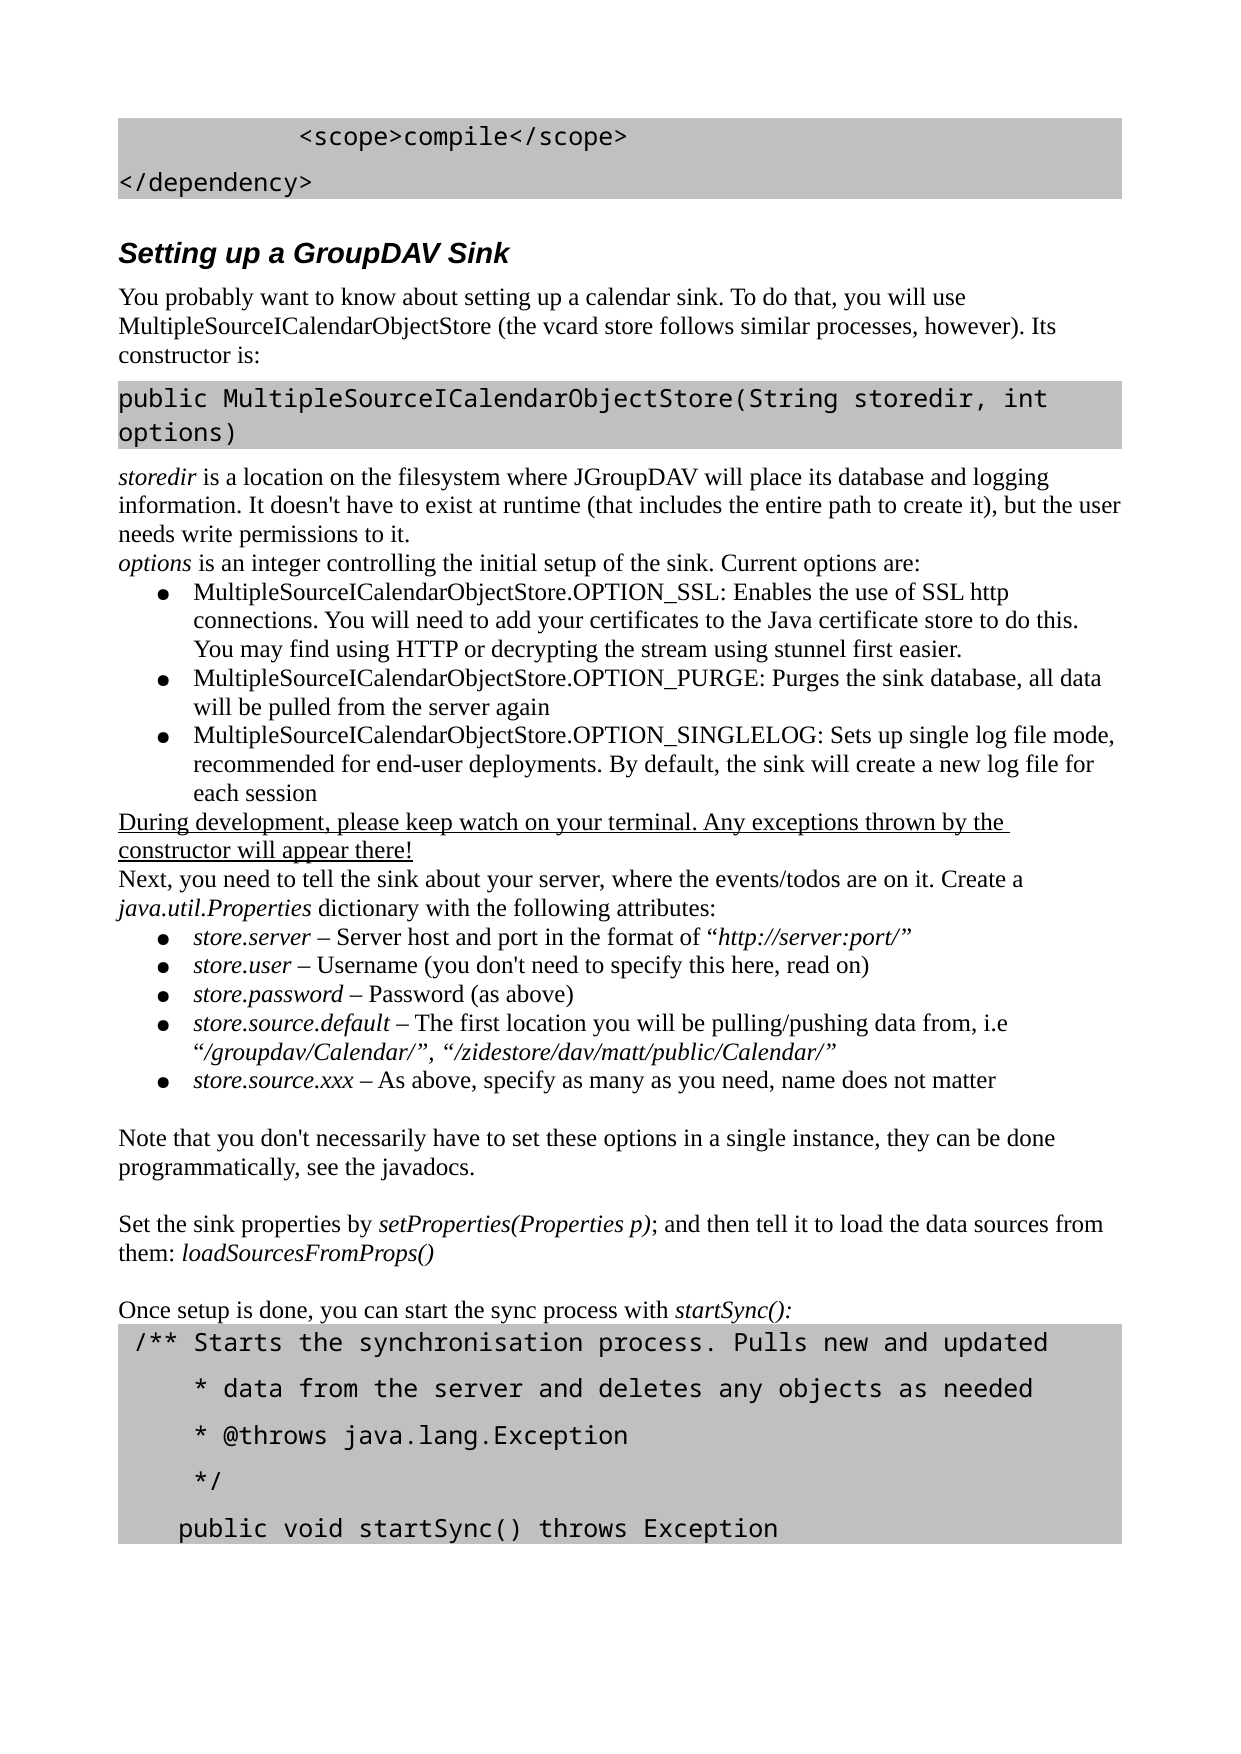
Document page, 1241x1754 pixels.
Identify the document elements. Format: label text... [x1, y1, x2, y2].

text You probably want to know about setting up a calendar sink. To do that, you will use MultipleSourceICalendarObjectStore (the vcard store follows similar processes, however). Its constructor is: [118, 282, 1122, 368]
list store.password – Password (as above) [156, 979, 1122, 1008]
text * @throws java.lang.Exception [118, 1417, 1122, 1451]
text options is an integer controlling the initial setup of the sink. Current options are: [118, 548, 1122, 577]
list MultipleSourceICalendarObjectStore.OPTION_SINGLELOG: Sets up single log file mode, recommended for end-user deployments. By default, the sink will create a new log file for each session [156, 720, 1122, 807]
text Once setup is done, you can start the sync process with startSync(): [118, 1295, 1122, 1324]
text public MultipleSourceICalendarObjectStore(String storedir, int options) [118, 381, 1122, 449]
list store.user – Username (you don't need to specify this here, read on) [156, 950, 1122, 979]
list store.source.default – The first location you will be pulling/pushing data from, i.e “/groupdav/Calendar/”, “/zidestore/dav/matt/public/Calendar/” [156, 1008, 1122, 1065]
list store.source.xxx – As above, specify as many as you need, name does not matter [156, 1065, 1122, 1094]
list MultipleSourceICalendarObjectStore.OPTION_SSL: Enables the use of SSL http connections. You will need to add your certificates to the Java certificate store to do this. You may find using HTTP or decrypting the stream using stunnel first easier. [156, 577, 1122, 663]
text public void startSync() throws Exception [118, 1510, 1122, 1544]
text Note that you don't necessarily have to set these options in a single instance, they can be done programmatically, see the javadocs. [118, 1123, 1122, 1180]
text /** Starts the synchronisation process. Pulls new and updated [118, 1324, 1122, 1358]
text storedir is a location on the filesystem where JGroupDAV will place its database and logging information. It doesn't have to exist at runtime (that includes the entire path to create it), but the user needs write permissions to it. [118, 462, 1122, 548]
text Set the sink properties by setProperties(Properties p); and then tell it to load the data sources from them: loadSourcesFromProps() [118, 1209, 1122, 1267]
list store.server – Server host and port in the format of “http://server:port/” [156, 922, 1122, 950]
text </dependency> [118, 165, 1122, 199]
text */ [118, 1464, 1122, 1498]
text * data from the server and deletes any objects as needed [118, 1371, 1122, 1405]
list MultipleSourceICalendarObjectStore.OPTION_PURGE: Purges the sink database, all data will be pulled from the server again [156, 663, 1122, 720]
subtitle Setting up a GroupDAV Sink [118, 236, 1122, 270]
text During development, please keep watch on your terminal. Any exceptions thrown by the constructor will appear there! [118, 807, 1122, 864]
text <scope>compile</scope> [118, 118, 1122, 152]
text Next, you need to tell the sink about your server, where the events/todos are on it. Create a java.util.Properties dictionary with the following attributes: [118, 864, 1122, 922]
